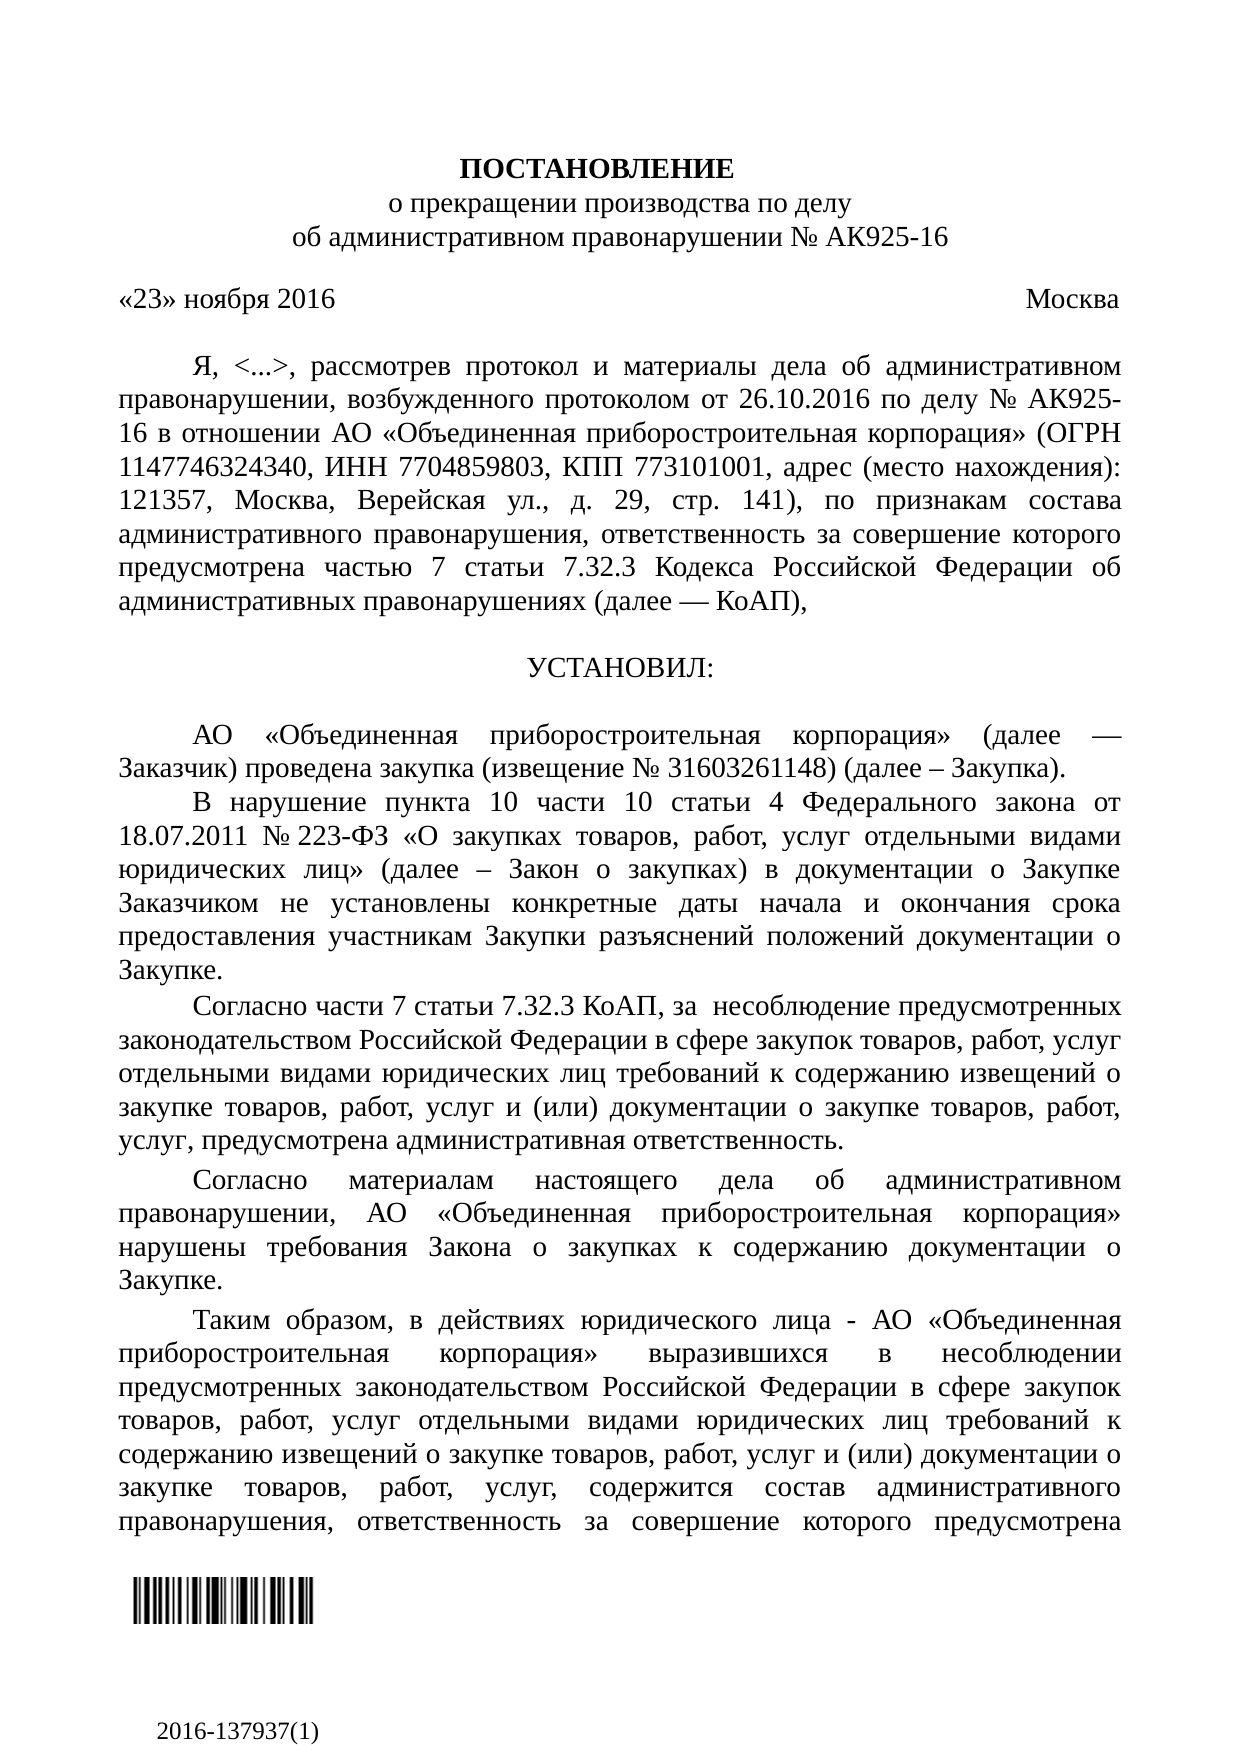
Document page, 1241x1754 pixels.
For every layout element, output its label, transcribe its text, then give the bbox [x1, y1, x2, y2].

text Согласно части 7 статьи 7.32.3 КоАП, за несоблюдение предусмотренных законодательством Российской Федерации в сфере закупок товаров, работ, услуг отдельными видами юридических лиц требований к содержанию извещений о закупке товаров, работ, услуг и (или) документации о закупке товаров, работ, услуг, предусмотрена административная ответственность. [118, 988, 1122, 1156]
text В нарушение пункта 10 части 10 статьи 4 Федерального закона от 18.07.2011 № 223-ФЗ «О закупках товаров, работ, услуг отдельными видами юридических лиц» (далее – Закон о закупках) в документации о Закупке Заказчиком не установлены конкретные даты начала и окончания срока предоставления участникам Закупки разъяснений положений документации о Закупке. [118, 784, 1122, 985]
text об административном правонарушении № АК925-16 [118, 219, 1122, 252]
text ПОСТАНОВЛЕНИЕ [117, 152, 1078, 185]
text о прекращении производства по делу [118, 185, 1122, 219]
text Согласно материалам настоящего дела об административном правонарушении, АО «Объединенная приборостроительная корпорация» нарушены требования Закона о закупках к содержанию документации о Закупке. [118, 1162, 1122, 1296]
text «23» ноября 2016 Москва [118, 281, 1122, 314]
text УСТАНОВИЛ: [118, 650, 1122, 683]
picture [118, 1577, 331, 1624]
text Таким образом, в действиях юридического лица - АО «Объединенная приборостроительная корпорация» выразившихся в несоблюдении предусмотренных законодательством Российской Федерации в сфере закупок товаров, работ, услуг отдельными видами юридических лиц требований к содержанию извещений о закупке товаров, работ, услуг и (или) документации о закупке товаров, работ, услуг, содержится состав административного правонарушения, ответственность за совершение которого предусмотрена [118, 1302, 1122, 1537]
text АО «Объединенная приборостроительная корпорация» (далее — Заказчик) проведена закупка (извещение № 31603261148) (далее – Закупка). [118, 717, 1122, 784]
text Я, <...>, рассмотрев протокол и материалы дела об административном правонарушении, возбужденного протоколом от 26.10.2016 по делу № АК925-16 в отношении АО «Объединенная приборостроительная корпорация» (ОГРН 1147746324340, ИНН 7704859803, КПП 773101001, адрес (место нахождения): 121357, Москва, Верейская ул., д. 29, стр. 141), по признакам состава административного правонарушения, ответственность за совершение которого предусмотрена частью 7 статьи 7.32.3 Кодекса Российской Федерации об административных правонарушениях (далее — КоАП), [118, 348, 1122, 616]
